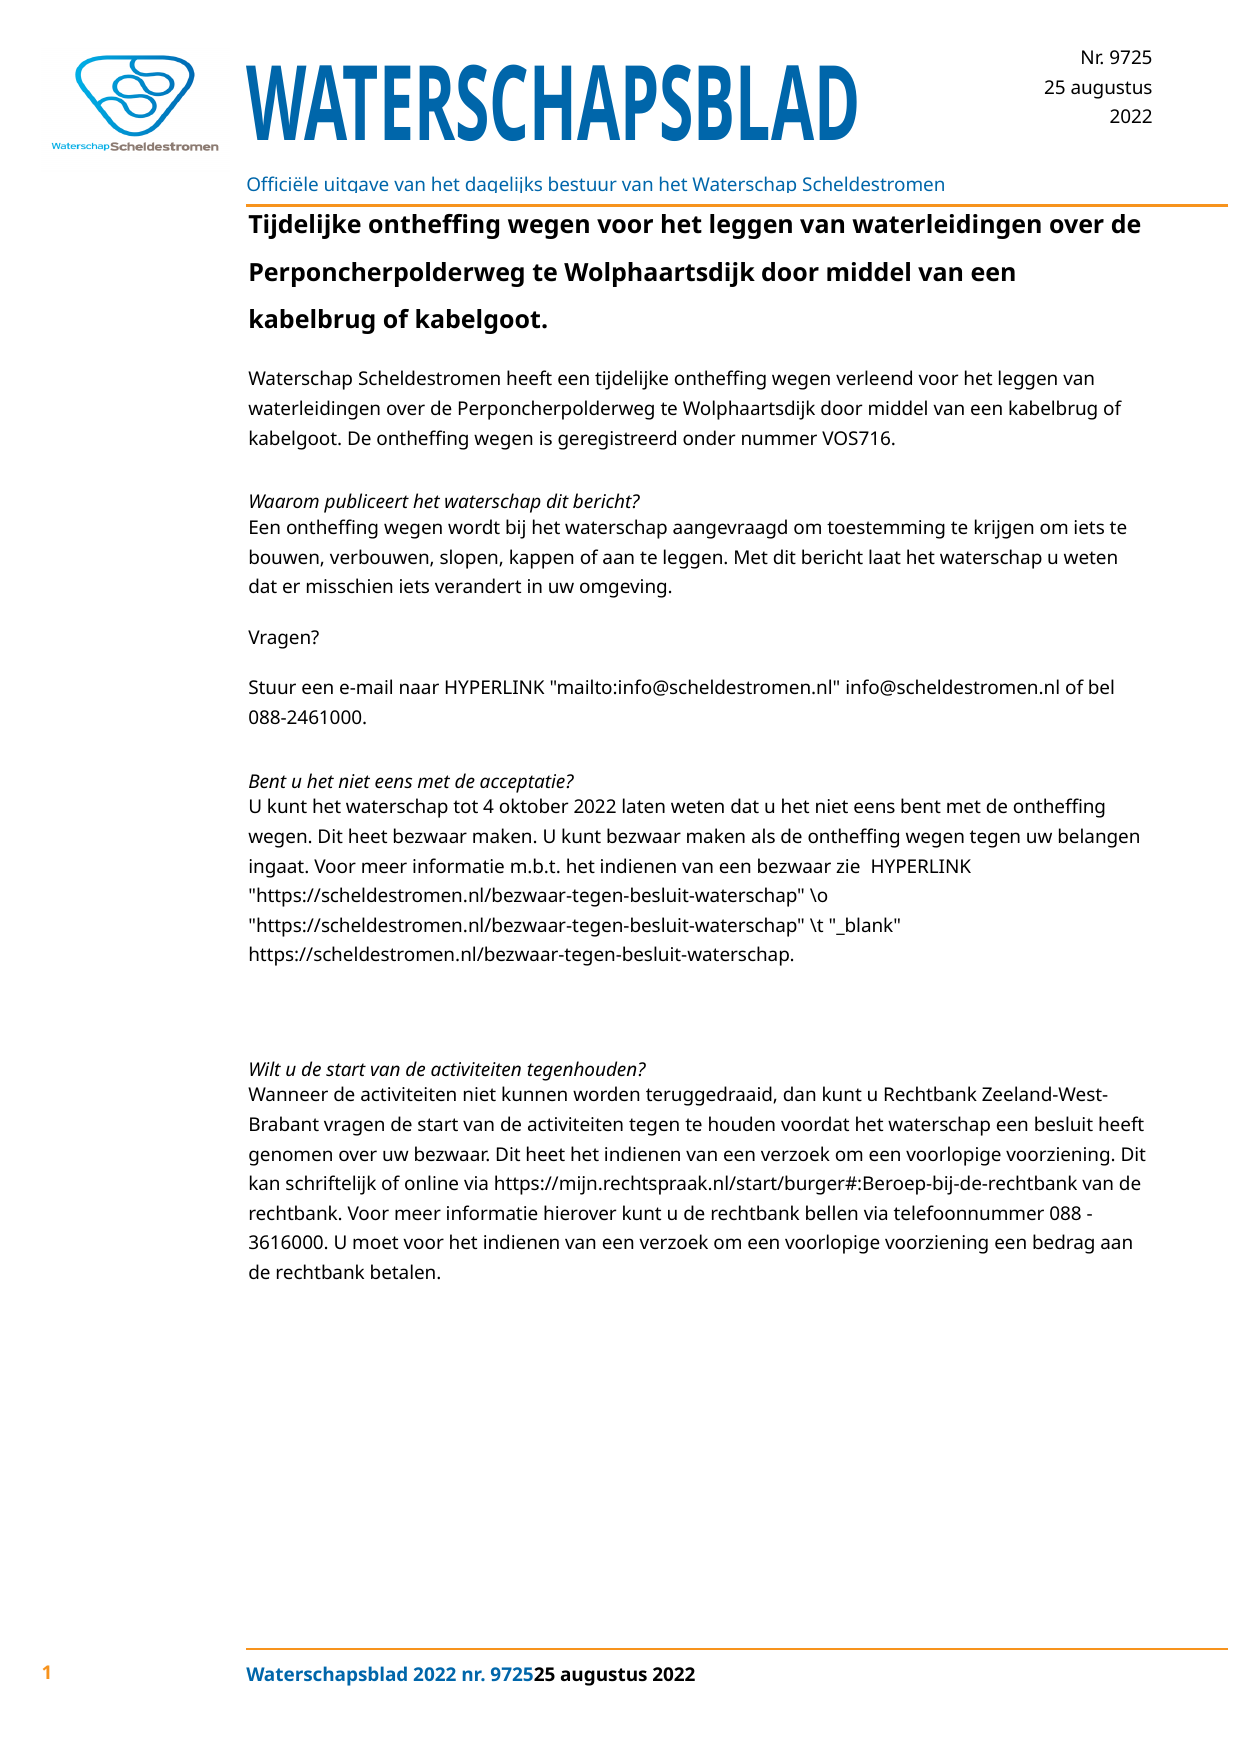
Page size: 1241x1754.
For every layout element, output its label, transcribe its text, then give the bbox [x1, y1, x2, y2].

text Wanneer de activiteiten niet kunnen worden teruggedraaid, dan kunt u Rechtbank Zeeland-West-Brabant vragen de start van de activiteiten tegen te houden voordat het waterschap een besluit heeft genomen over uw bezwaar. Dit heet het indienen van een verzoek om een voorlopige voorziening. Dit kan schriftelijk of online via https://mijn.rechtspraak.nl/start/burger#:Beroep-bij-de-rechtbank van de rechtbank. Voor meer informatie hierover kunt u de rechtbank bellen via telefoonnummer 088 - 3616000. U moet voor het indienen van een verzoek om een voorlopige voorziening een bedrag aan de rechtbank betalen. [248, 1082, 1152, 1285]
text Waterschap Scheldestromen heeft een tijdelijke ontheffing wegen verleend voor het leggen van waterleidingen over de Perponcherpolderweg te Wolphaartsdijk door middel van een kabelbrug of kabelgoot. De ontheffing wegen is geregistreerd onder nummer VOS716. [248, 366, 1152, 450]
text Wilt u de start van de activiteiten tegenhouden? [248, 1056, 1152, 1082]
text U kunt het waterschap tot 4 oktober 2022 laten weten dat u het niet eens bent met de ontheffing wegen. Dit heet bezwaar maken. U kunt bezwaar maken als de ontheffing wegen tegen uw belangen ingaat. Voor meer informatie m.b.t. het indienen van een bezwaar zie HYPERLINK "https://scheldestromen.nl/bezwaar-tegen-besluit-waterschap" \o "https://scheldestromen.nl/bezwaar-tegen-besluit-waterschap" \t "_blank" https://scheldestromen.nl/bezwaar-tegen-besluit-waterschap. [248, 794, 1152, 967]
text Waarom publiceert het waterschap dit bericht? [248, 489, 1152, 514]
text Vragen? [248, 624, 1152, 650]
text Een ontheffing wegen wordt bij het waterschap aangevraagd om toestemming te krijgen om iets te bouwen, verbouwen, slopen, kappen of aan te leggen. Met dit bericht laat het waterschap u weten dat er misschien iets verandert in uw omgeving. [248, 514, 1152, 599]
text Bent u het niet eens met de acceptatie? [248, 768, 1152, 794]
picture [41, 47, 231, 172]
text Tijdelijke ontheffing wegen voor het leggen van waterleidingen over de Perponcherpolderweg te Wolphaartsdijk door middel van een kabelbrug of kabelgoot. [248, 207, 1152, 336]
text Stuur een e-mail naar HYPERLINK "mailto:info@scheldestromen.nl" info@scheldestromen.nl of bel 088-2461000. [248, 674, 1152, 730]
